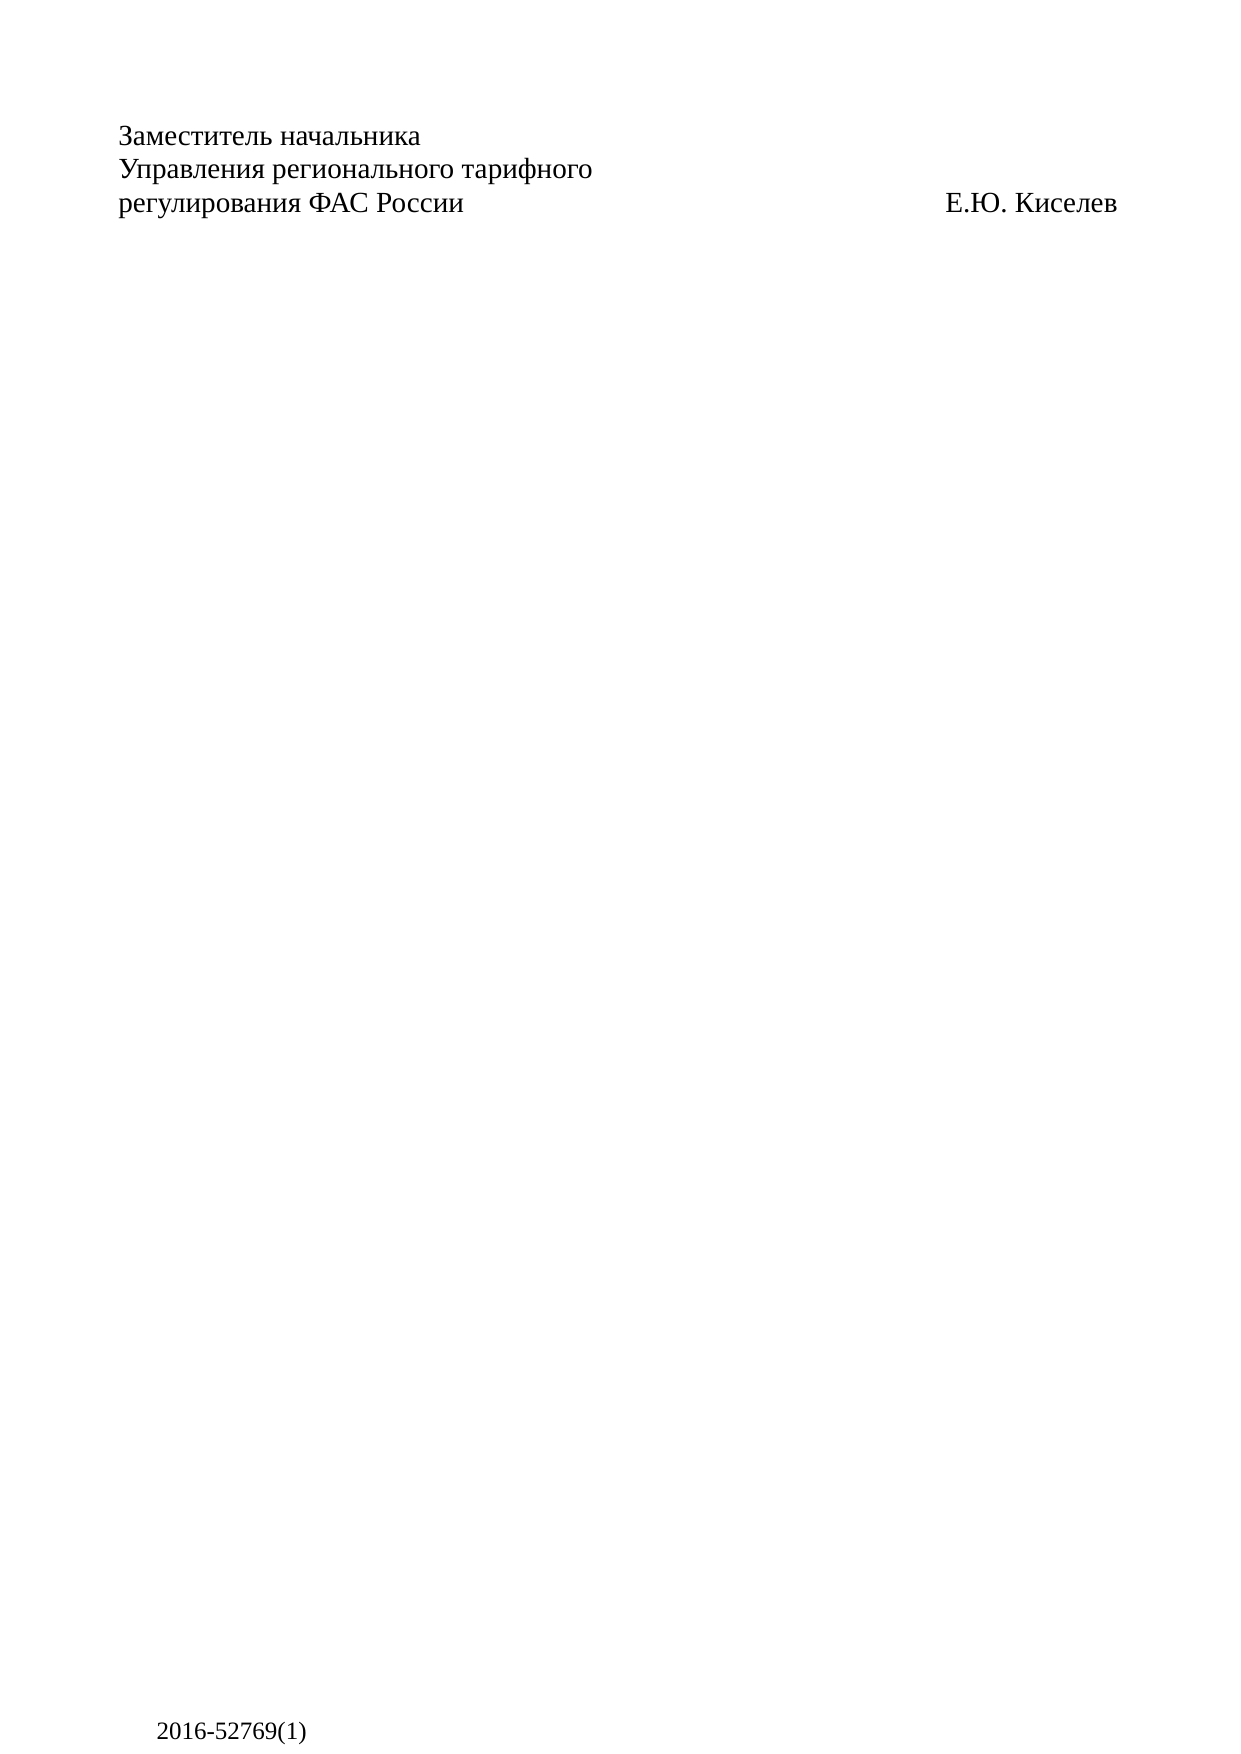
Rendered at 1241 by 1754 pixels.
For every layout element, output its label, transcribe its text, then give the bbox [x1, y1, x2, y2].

text Управления регионального тарифного [118, 152, 1122, 185]
text регулирования ФАС России Е.Ю. Киселев [118, 185, 1122, 219]
text Заместитель начальника [118, 118, 1122, 152]
